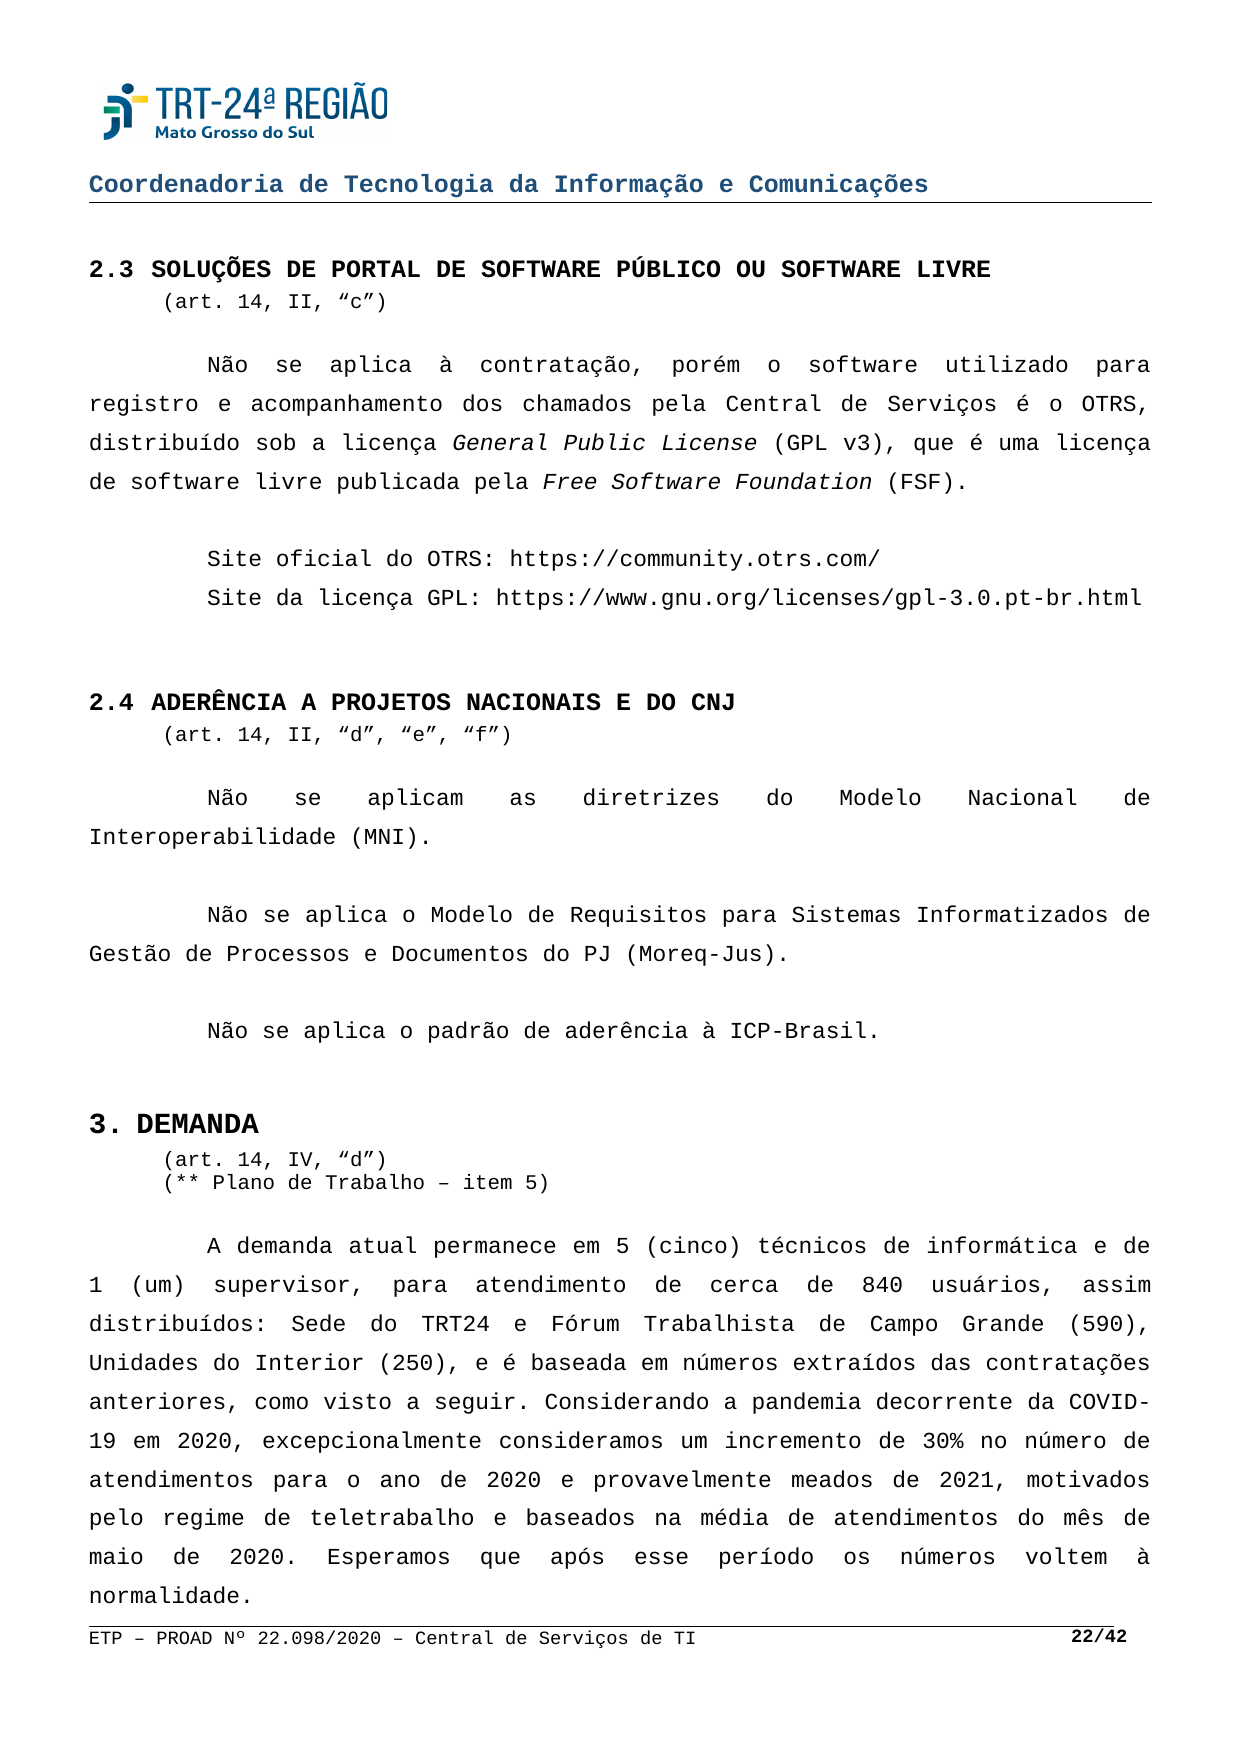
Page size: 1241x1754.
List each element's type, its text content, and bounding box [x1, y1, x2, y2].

text (art. 14, II, “c”) [89, 291, 1152, 315]
text (** Plano de Trabalho – item 5) [89, 1172, 1152, 1196]
text (art. 14, II, “d”, “e”, “f”) [89, 724, 1152, 748]
text Não se aplica à contratação, porém o software utilizado para registro e acompanhamento dos chamados pela Central de Serviços é o OTRS, distribuído sob a licença General Public License (GPL v3), que é uma licença de software livre publicada pela Free Software Foundation (FSF). [89, 353, 1152, 496]
text (art. 14, IV, “d”) [89, 1149, 1152, 1172]
subtitle Soluções de Portal de Software Público ou Software Livre [89, 256, 1152, 285]
text Não se aplica o Modelo de Requisitos para Sistemas Informatizados de Gestão de Processos e Documentos do PJ (Moreq-Jus). [89, 903, 1152, 968]
text Site oficial do OTRS: https://community.otrs.com/ [89, 548, 1152, 574]
text Não se aplica o padrão de aderência à ICP-Brasil. [89, 1019, 1152, 1046]
text A demanda atual permanece em 5 (cinco) técnicos de informática e de 1 (um) supervisor, para atendimento de cerca de 840 usuários, assim distribuídos: Sede do TRT24 e Fórum Trabalhista de Campo Grande (590), Unidades do Interior (250), e é baseada em números extraídos das contratações anteriores, como visto a seguir. Considerando a pandemia decorrente da COVID-19 em 2020, excepcionalmente consideramos um incremento de 30% no número de atendimentos para o ano de 2020 e provavelmente meados de 2021, motivados pelo regime de teletrabalho e baseados na média de atendimentos do mês de maio de 2020. Esperamos que após esse período os números voltem à normalidade. [89, 1235, 1152, 1610]
subtitle Aderência a projetos nacionais e do CNJ [89, 689, 1152, 718]
text Site da licença GPL: https://www.gnu.org/licenses/gpl-3.0.pt-br.html [89, 587, 1152, 613]
text Não se aplicam as diretrizes do Modelo Nacional de Interoperabilidade (MNI). [89, 786, 1152, 851]
picture [103, 82, 388, 140]
subtitle Demanda [89, 1109, 1152, 1142]
